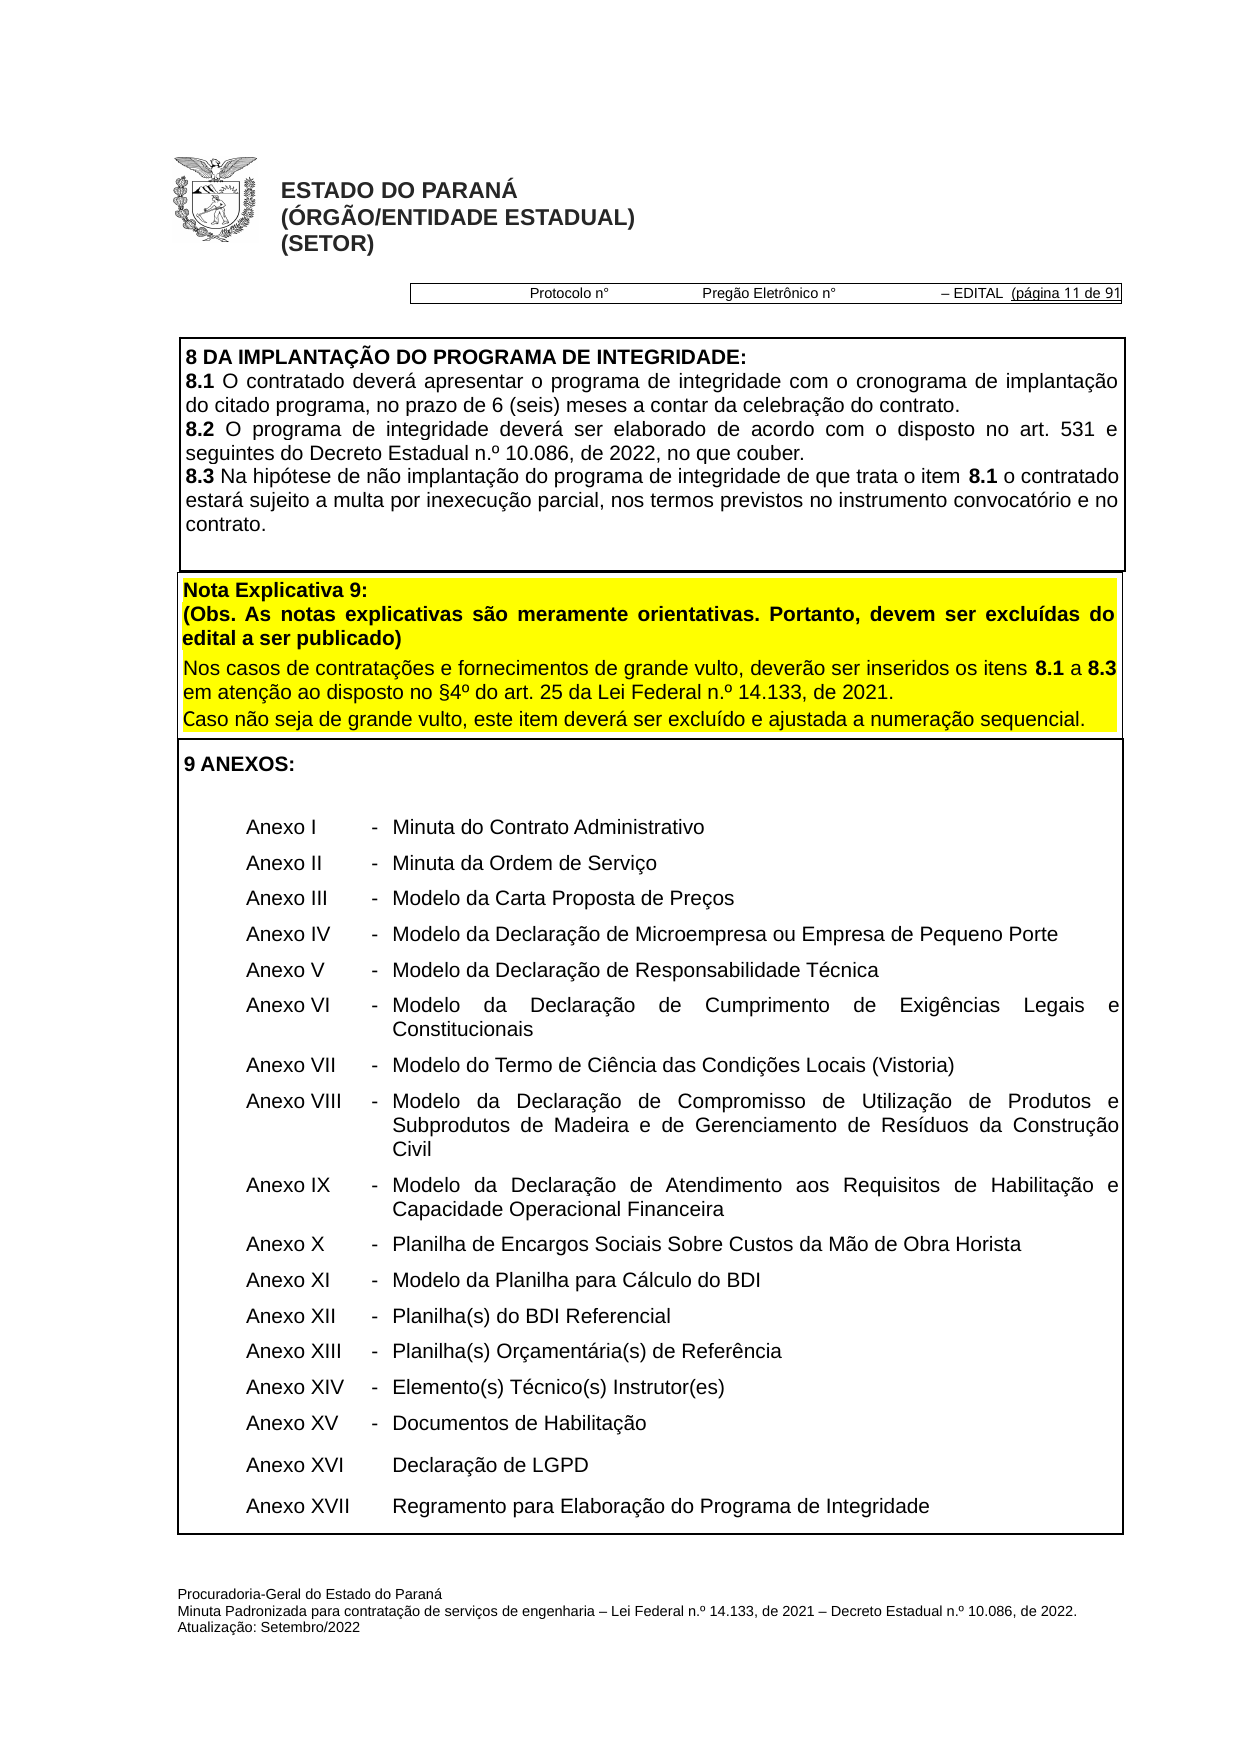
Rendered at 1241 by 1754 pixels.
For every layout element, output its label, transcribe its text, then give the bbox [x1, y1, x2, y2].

table_cell Declaração de LGPD [389, 1444, 1122, 1485]
table_cell - [360, 913, 389, 949]
table_cell Minuta da Ordem de Serviço [389, 842, 1122, 877]
table_cell Anexo XVI [184, 1444, 360, 1485]
table_cell - [360, 1402, 389, 1443]
table_cell Anexo IV [184, 913, 360, 949]
table_cell Regramento para Elaboração do Programa de Integridade [389, 1485, 1122, 1527]
table_cell - [360, 985, 389, 1044]
table_cell - [360, 842, 389, 877]
table_header Nota Explicativa 9: (Obs. As notas explicativas são meramente orientativas. Portanto, devem ser excluídas do edital a ser publicado) Nos casos de contratações e fornecimentos de grande vulto, deverão ser inseridos os itens 8.1 a 8.3 em atenção ao disposto no §4º do art. 25 da Lei Federal n.º 14.133, de 2021. Caso não seja de grande vulto, este item deverá ser excluído e ajustada a numeração sequencial. [178, 573, 1122, 738]
table_header 9 ANEXOS: [179, 740, 1122, 1533]
table_cell - [360, 949, 389, 984]
table_cell Planilha de Encargos Sociais Sobre Custos da Mão de Obra Horista [389, 1223, 1122, 1259]
table_cell Modelo da Declaração de Microempresa ou Empresa de Pequeno Porte [389, 913, 1122, 949]
table_cell Anexo IX [184, 1164, 360, 1223]
table_header Anexo I [184, 806, 360, 842]
picture [172, 156, 259, 243]
table_cell Anexo VII [184, 1044, 360, 1080]
table_cell Modelo da Declaração de Cumprimento de Exigências Legais e Constitucionais [389, 985, 1122, 1044]
table_cell - [360, 1259, 389, 1295]
table_cell [360, 1444, 389, 1485]
table_cell Modelo da Declaração de Responsabilidade Técnica [389, 949, 1122, 984]
table_header Minuta do Contrato Administrativo [389, 806, 1122, 842]
table_cell Anexo XV [184, 1402, 360, 1443]
table_cell Anexo XII [184, 1295, 360, 1330]
table_cell Modelo da Carta Proposta de Preços [389, 877, 1122, 913]
table_cell [360, 1485, 389, 1527]
table_cell Planilha(s) Orçamentária(s) de Referência [389, 1330, 1122, 1366]
table_cell - [360, 1223, 389, 1259]
table_cell Anexo X [184, 1223, 360, 1259]
table_cell Anexo XIV [184, 1366, 360, 1402]
table_cell Anexo XIII [184, 1330, 360, 1366]
table_header 8 DA IMPLANTAÇÃO DO PROGRAMA DE INTEGRIDADE: 8.1 O contratado deverá apresentar o programa de integridade com o cronograma de implantação do citado programa, no prazo de 6 (seis) meses a contar da celebração do contrato. 8.2 O programa de integridade deverá ser elaborado de acordo com o disposto no art. 531 e seguintes do Decreto Estadual n.º 10.086, de 2022, no que couber. 8.3 Na hipótese de não implantação do programa de integridade de que trata o item 8.1 o contratado estará sujeito a multa por inexecução parcial, nos termos previstos no instrumento convocatório e no contrato. [181, 339, 1124, 570]
table_cell Elemento(s) Técnico(s) Instrutor(es) [389, 1366, 1122, 1402]
table_cell Anexo II [184, 842, 360, 877]
table_cell - [360, 1044, 389, 1080]
table_cell Anexo V [184, 949, 360, 984]
table_cell Modelo da Declaração de Compromisso de Utilização de Produtos e Subprodutos de Madeira e de Gerenciamento de Resíduos da Construção Civil [389, 1080, 1122, 1163]
table_cell Modelo da Declaração de Atendimento aos Requisitos de Habilitação e Capacidade Operacional Financeira [389, 1164, 1122, 1223]
table_cell - [360, 1330, 389, 1366]
table_cell Anexo VI [184, 985, 360, 1044]
table_cell Planilha(s) do BDI Referencial [389, 1295, 1122, 1330]
table_cell - [360, 1366, 389, 1402]
table_cell - [360, 1164, 389, 1223]
table_cell Documentos de Habilitação [389, 1402, 1122, 1443]
table_cell - [360, 877, 389, 913]
table_cell - [360, 1295, 389, 1330]
table_cell Anexo VIII [184, 1080, 360, 1163]
table_cell - [360, 1080, 389, 1163]
table_cell Anexo III [184, 877, 360, 913]
table_header - [360, 806, 389, 842]
table_cell Anexo XI [184, 1259, 360, 1295]
table_cell Anexo XVII [184, 1485, 360, 1527]
table_cell Modelo da Planilha para Cálculo do BDI [389, 1259, 1122, 1295]
table_cell Modelo do Termo de Ciência das Condições Locais (Vistoria) [389, 1044, 1122, 1080]
